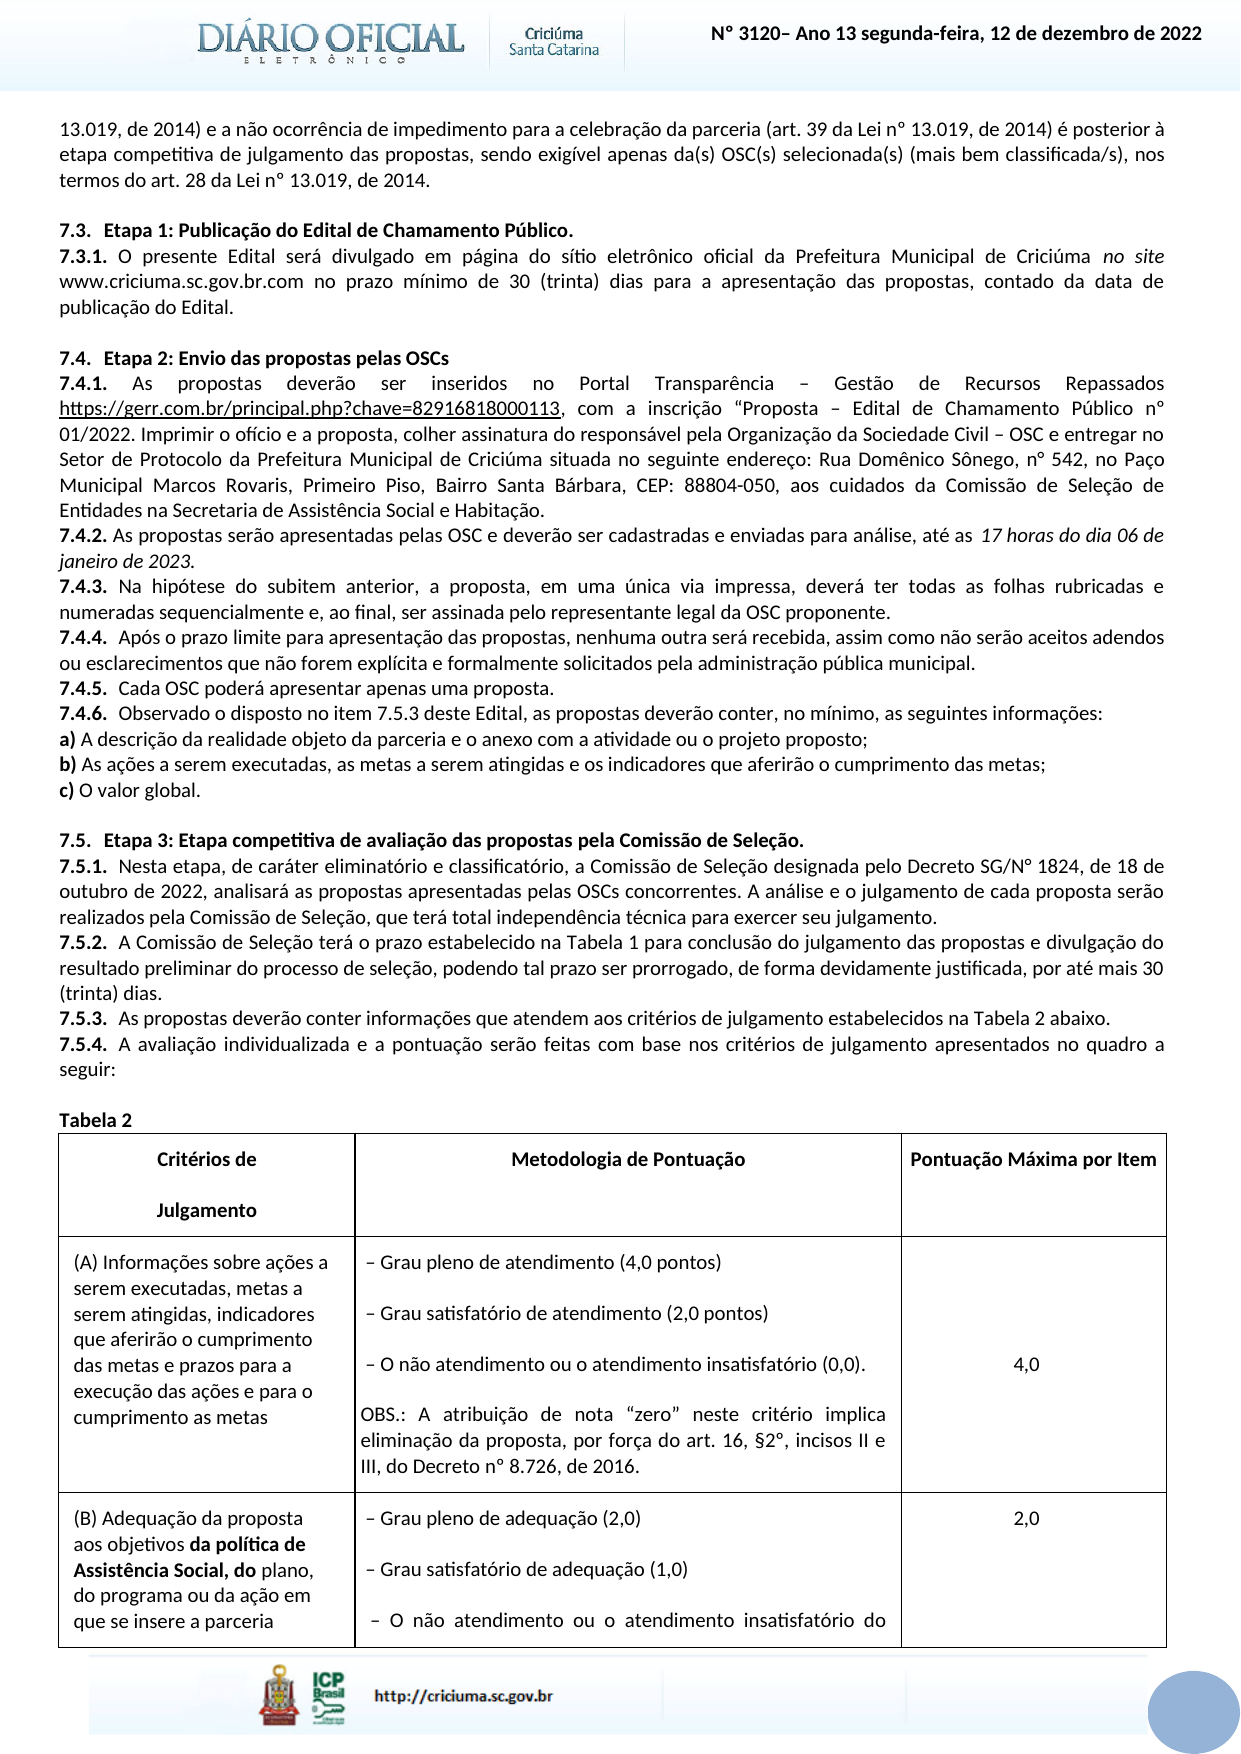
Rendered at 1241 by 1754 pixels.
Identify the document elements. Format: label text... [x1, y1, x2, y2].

text 7.4. Etapa 2: Envio das propostas pelas OSCs [59, 345, 1167, 370]
text 7.5. Etapa 3: Etapa competitiva de avaliação das propostas pela Comissão de Seleção. [59, 828, 1167, 853]
table_cell 4,0 [902, 1237, 1166, 1492]
text 7.4.1. As propostas deverão ser inseridos no Portal Transparência – Gestão de Recursos Repassados https://gerr.com.br/principal.php?chave=82916818000113, com a inscrição “Proposta – Edital de Chamamento Público nº 01/2022. Imprimir o ofício e a proposta, colher assinatura do responsável pela Organização da Sociedade Civil – OSC e entregar no Setor de Protocolo da Prefeitura Municipal de Criciúma situada no seguinte endereço: Rua Domênico Sônego, n° 542, no Paço Municipal Marcos Rovaris, Primeiro Piso, Bairro Santa Bárbara, CEP: 88804-050, aos cuidados da Comissão de Seleção de Entidades na Secretaria de Assistência Social e Habitação. [59, 370, 1167, 523]
table_cell – Grau pleno de atendimento (4,0 pontos) – Grau satisfatório de atendimento (2,0 pontos) – O não atendimento ou o atendimento insatisfatório (0,0). OBS.: A atribuição de nota “zero” neste critério implica eliminação da proposta, por força do art. 16, §2º, incisos II e III, do Decreto nº 8.726, de 2016. [356, 1237, 901, 1492]
text 7.4.3. Na hipótese do subitem anterior, a proposta, em uma única via impressa, deverá ter todas as folhas rubricadas e numeradas sequencialmente e, ao final, ser assinada pelo representante legal da OSC proponente. [59, 573, 1167, 624]
text c) O valor global. [59, 777, 1167, 802]
table_cell (B) Adequação da proposta aos objetivos da política de Assistência Social, do plano, do programa ou da ação em que se insere a parceria [59, 1493, 354, 1647]
text 7.4.4. Após o prazo limite para apresentação das propostas, nenhuma outra será recebida, assim como não serão aceitos adendos ou esclarecimentos que não forem explícita e formalmente solicitados pela administração pública municipal. [59, 624, 1167, 675]
text 7.5.2. A Comissão de Seleção terá o prazo estabelecido na Tabela 1 para conclusão do julgamento das propostas e divulgação do resultado preliminar do processo de seleção, podendo tal prazo ser prorrogado, de forma devidamente justificada, por até mais 30 (trinta) dias. [59, 929, 1167, 1006]
text 7.4.2. As propostas serão apresentadas pelas OSC e deverão ser cadastradas e enviadas para análise, até as 17 horas do dia 06 de janeiro de 2023. [59, 523, 1167, 573]
table_cell – Grau pleno de adequação (2,0) – Grau satisfatório de adequação (1,0) – O não atendimento ou o atendimento insatisfatório do [356, 1493, 901, 1647]
text 7.5.1. Nesta etapa, de caráter eliminatório e classificatório, a Comissão de Seleção designada pelo Decreto SG/N° 1824, de 18 de outubro de 2022, analisará as propostas apresentadas pelas OSCs concorrentes. A análise e o julgamento de cada proposta serão realizados pela Comissão de Seleção, que terá total independência técnica para exercer seu julgamento. [59, 853, 1167, 929]
table_cell (A) Informações sobre ações a serem executadas, metas a serem atingidas, indicadores que aferirão o cumprimento das metas e prazos para a execução das ações e para o cumprimento as metas [59, 1237, 354, 1492]
table_header Metodologia de Pontuação [356, 1134, 901, 1236]
table_header Pontuação Máxima por Item [902, 1134, 1166, 1236]
text 7.5.4. A avaliação individualizada e a pontuação serão feitas com base nos critérios de julgamento apresentados no quadro a seguir: [59, 1031, 1167, 1082]
text 13.019, de 2014) e a não ocorrência de impedimento para a celebração da parceria (art. 39 da Lei nº 13.019, de 2014) é posterior à etapa competitiva de julgamento das propostas, sendo exigível apenas da(s) OSC(s) selecionada(s) (mais bem classificada/s), nos termos do art. 28 da Lei nº 13.019, de 2014. [59, 116, 1167, 192]
table_header Critérios de Julgamento [59, 1134, 354, 1236]
table_cell 2,0 [902, 1493, 1166, 1647]
text a) A descrição da realidade objeto da parceria e o anexo com a atividade ou o projeto proposto; [59, 726, 1167, 751]
text 7.4.6. Observado o disposto no item 7.5.3 deste Edital, as propostas deverão conter, no mínimo, as seguintes informações: [59, 701, 1167, 726]
text 7.5.3. As propostas deverão conter informações que atendem aos critérios de julgamento estabelecidos na Tabela 2 abaixo. [59, 1006, 1167, 1031]
text 7.3. Etapa 1: Publicação do Edital de Chamamento Público. [59, 218, 1167, 243]
text 7.4.5. Cada OSC poderá apresentar apenas uma proposta. [59, 675, 1167, 701]
text 7.3.1. O presente Edital será divulgado em página do sítio eletrônico oficial da Prefeitura Municipal de Criciúma no site www.criciuma.sc.gov.br.com no prazo mínimo de 30 (trinta) dias para a apresentação das propostas, contado da data de publicação do Edital. [59, 243, 1167, 319]
text Tabela 2 [59, 1107, 1167, 1133]
text b) As ações a serem executadas, as metas a serem atingidas e os indicadores que aferirão o cumprimento das metas; [59, 751, 1167, 777]
